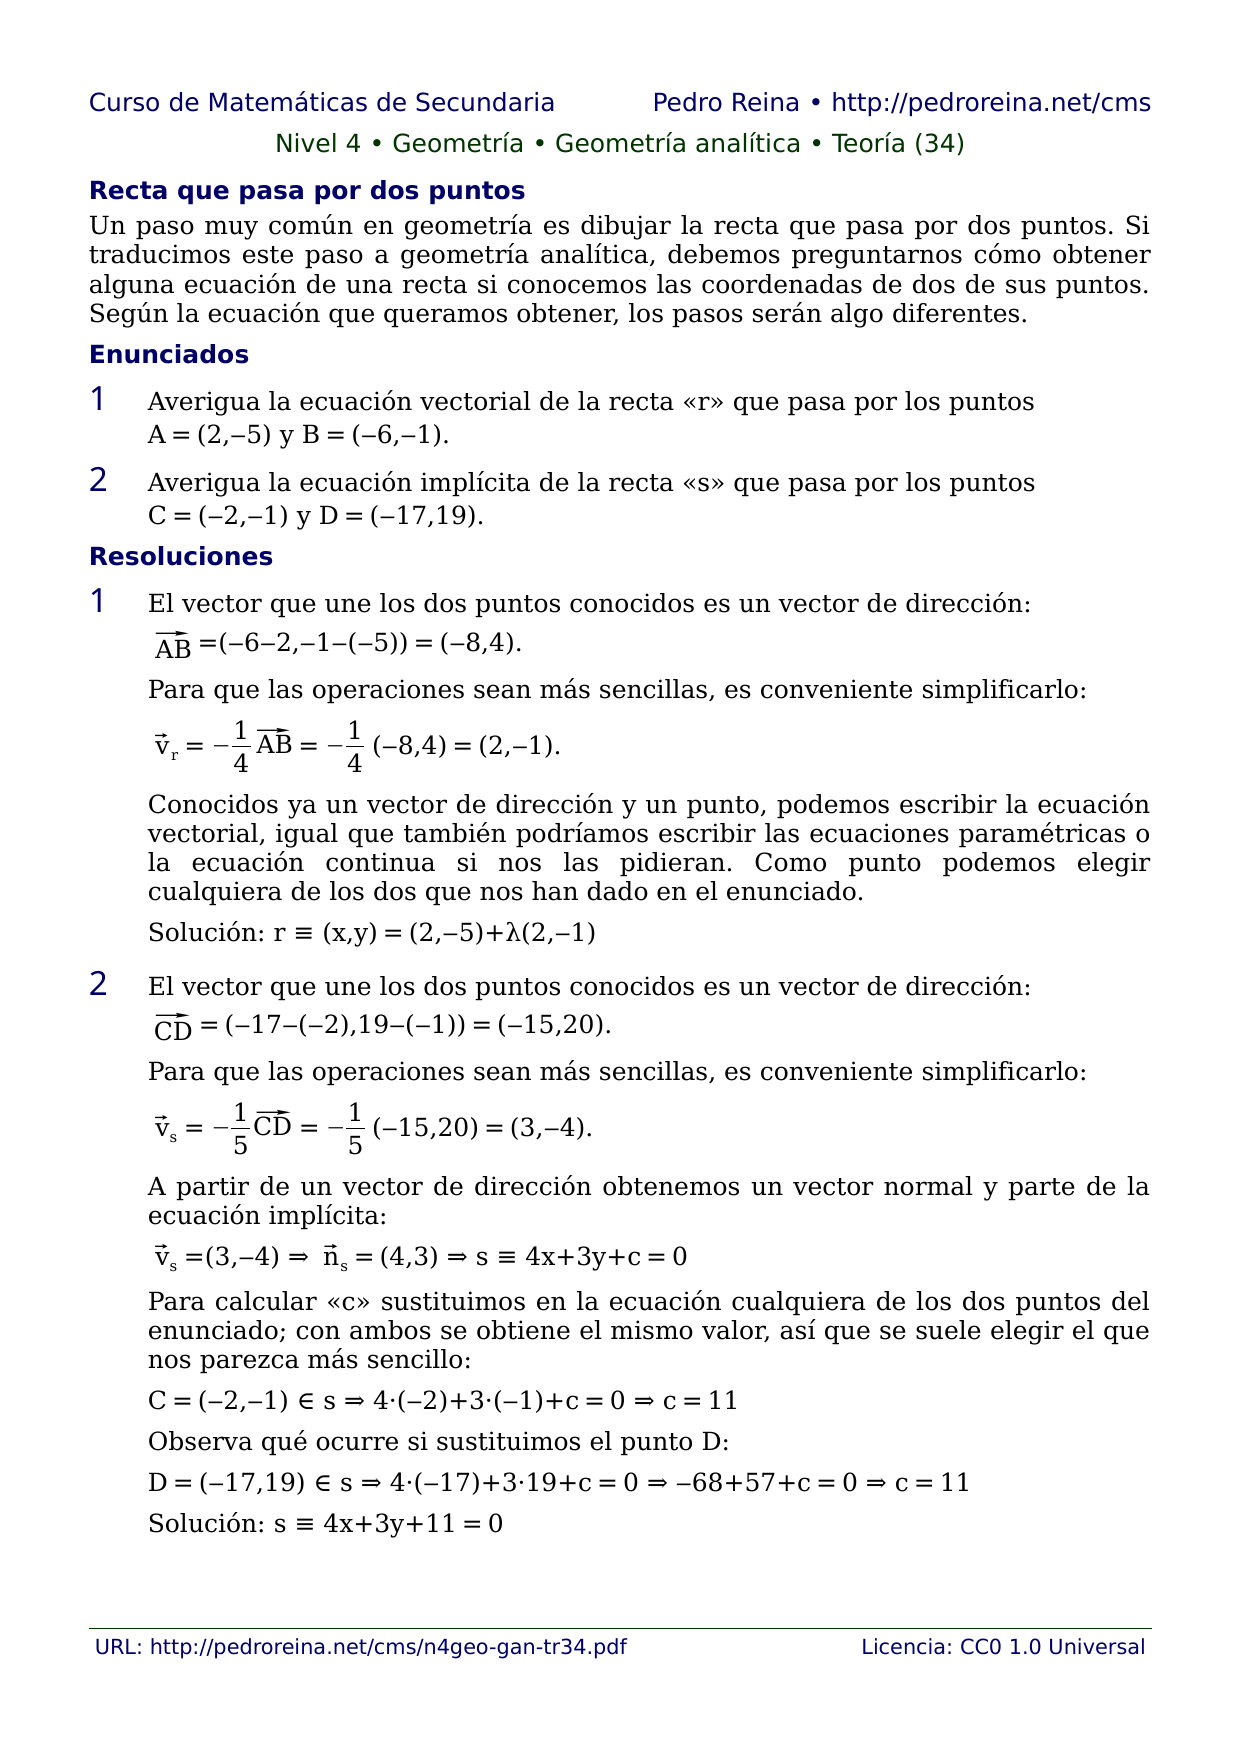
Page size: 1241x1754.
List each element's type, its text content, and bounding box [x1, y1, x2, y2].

text Observa qué ocurre si sustituimos el punto D: [148, 1427, 1152, 1456]
list Averigua la ecuación vectorial de la recta «r» que pasa por los puntos A = (2,‒5) y B = (‒6,‒1). [88, 375, 1152, 450]
list El vector que une los dos puntos conocidos es un vector de dirección: [88, 577, 1152, 623]
text Recta que pasa por dos puntos [88, 176, 1152, 206]
text Un paso muy común en geometría es dibujar la recta que pasa por dos puntos. Si traducimos este paso a geometría analítica, debemos preguntarnos cómo obtener alguna ecuación de una recta si conocemos las coordenadas de dos de sus puntos. Según la ecuación que queramos obtener, los pasos serán algo diferentes. [88, 211, 1152, 328]
text Solución: r ≡ (x,y) = (2,‒5)+λ(2,‒1) [148, 918, 1152, 947]
text Para que las operaciones sean más sencillas, es conveniente simplificarlo: [148, 675, 1152, 704]
text Resoluciones [88, 542, 1152, 571]
text =(‒6‒2,‒1‒(‒5)) = (‒8,4). [148, 628, 1152, 663]
text Enunciados [88, 340, 1152, 369]
text =(3,‒4) ⇒ = (4,3) ⇒ s ≡ 4x+3y+c = 0 [148, 1242, 1152, 1275]
text D = (‒17,19) ∈ s ⇒ 4·(‒17)+3·19+c = 0 ⇒ ‒68+57+c = 0 ⇒ c = 11 [148, 1468, 1152, 1497]
text Para calcular «c» sustituimos en la ecuación cualquiera de los dos puntos del enunciado; con ambos se obtiene el mismo valor, así que se suele elegir el que nos parezca más sencillo: [148, 1287, 1152, 1374]
text Solución: s ≡ 4x+3y+11 = 0 [148, 1509, 1152, 1538]
text Nivel 4 • Geometría • Geometría analítica • Teoría (34) [88, 129, 1152, 159]
text C = (‒2,‒1) ∈ s ⇒ 4·(‒2)+3·(‒1)+c = 0 ⇒ c = 11 [148, 1386, 1152, 1416]
text ==(‒15,20) = (3,‒4). [148, 1098, 1152, 1160]
list Averigua la ecuación implícita de la recta «s» que pasa por los puntos C = (‒2,‒1) y D = (‒17,19). [88, 456, 1152, 530]
text ==(‒8,4) = (2,‒1). [148, 716, 1152, 778]
text Conocidos ya un vector de dirección y un punto, podemos escribir la ecuación vectorial, igual que también podríamos escribir las ecuaciones paramétricas o la ecuación continua si nos las pidieran. Como punto podemos elegir cualquiera de los dos que nos han dado en el enunciado. [148, 790, 1152, 907]
list El vector que une los dos puntos conocidos es un vector de dirección: [88, 959, 1152, 1005]
text = (‒17‒(‒2),19‒(‒1)) = (‒15,20). [148, 1011, 1152, 1046]
text Curso de Matemáticas de Secundaria Pedro Reina • http://pedroreina.net/cms [88, 88, 1152, 118]
text Para que las operaciones sean más sencillas, es conveniente simplificarlo: [148, 1057, 1152, 1087]
text A partir de un vector de dirección obtenemos un vector normal y parte de la ecuación implícita: [148, 1172, 1152, 1230]
